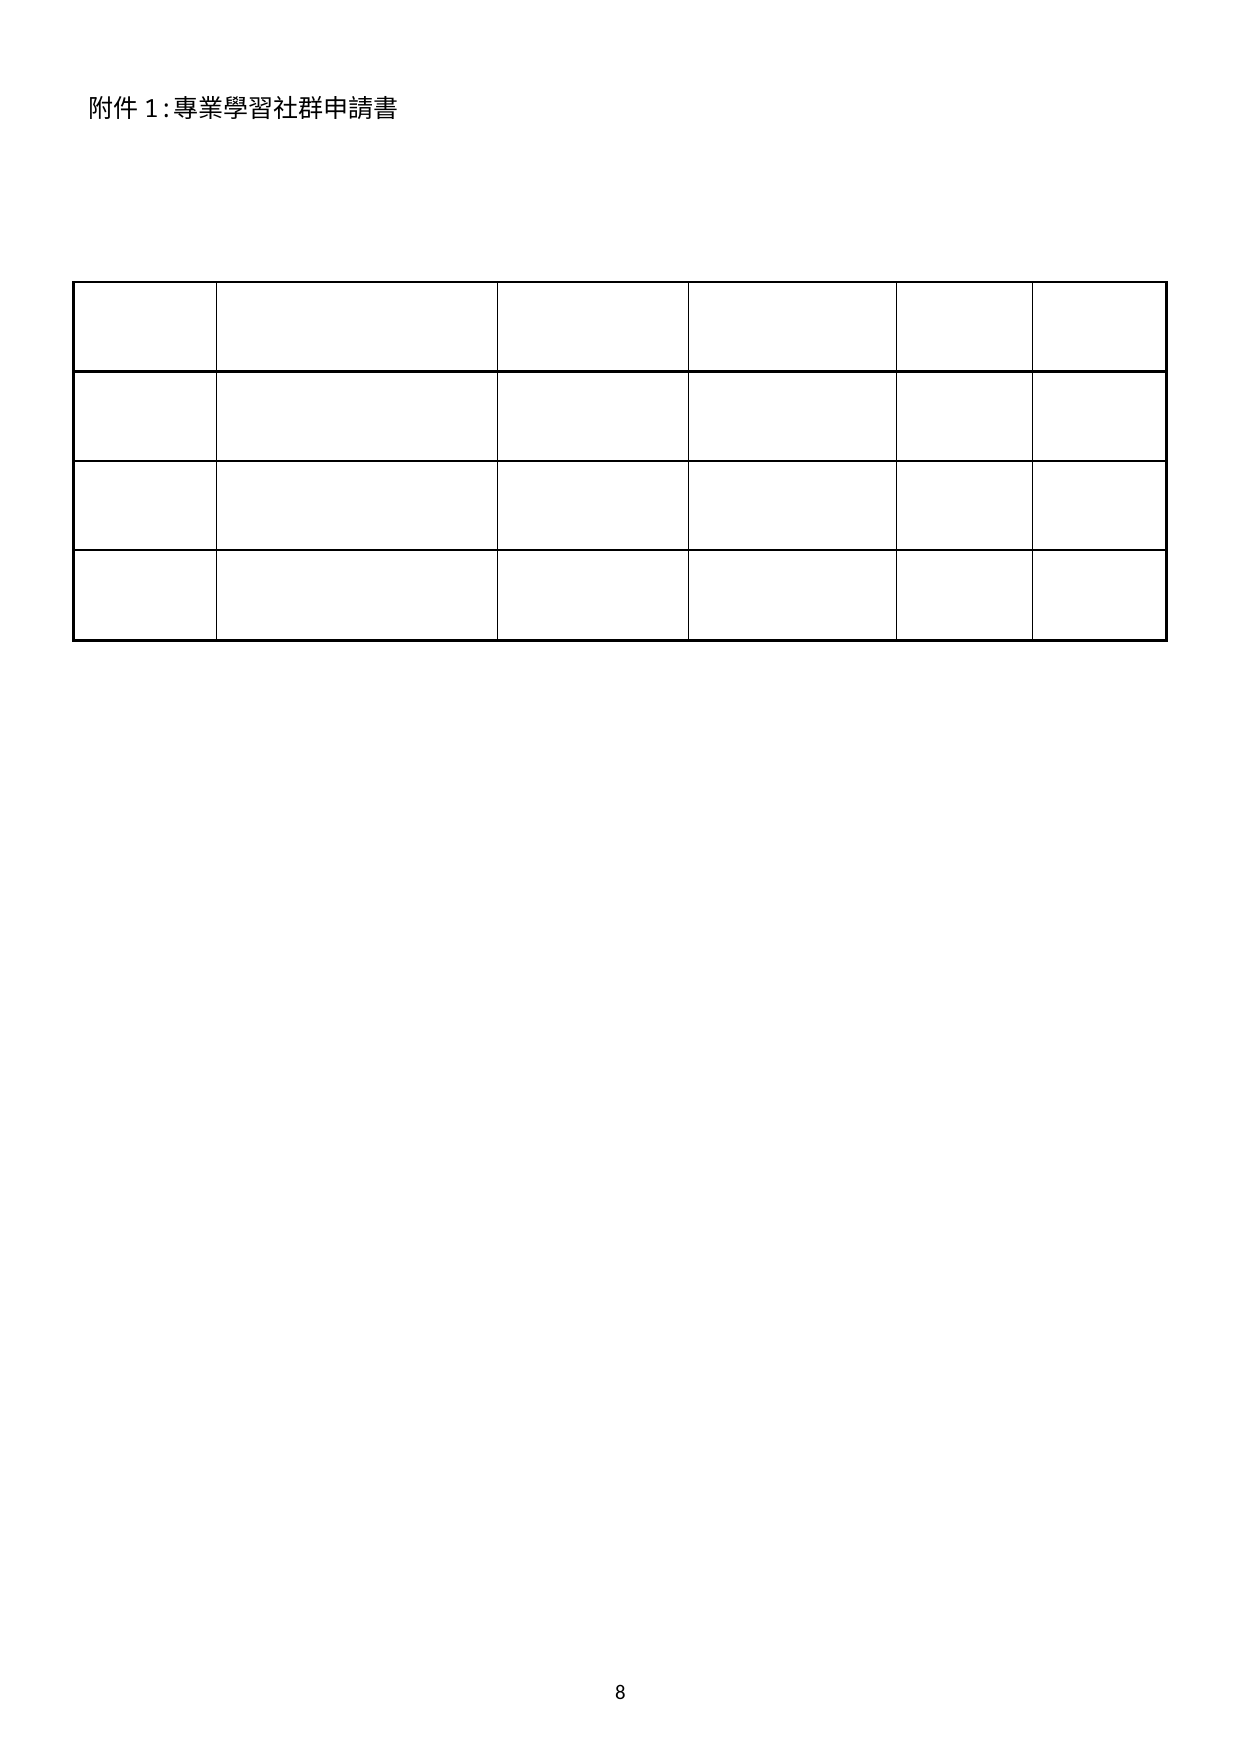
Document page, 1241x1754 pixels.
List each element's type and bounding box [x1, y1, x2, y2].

table_cell [1033, 462, 1165, 549]
table_cell [897, 551, 1032, 638]
table_cell [689, 462, 896, 549]
table_cell [897, 283, 1032, 370]
table_cell [1033, 283, 1165, 370]
table_cell [217, 551, 497, 638]
table_cell [498, 462, 688, 549]
table_cell [897, 373, 1032, 460]
table_cell [1033, 373, 1165, 460]
table_cell [689, 373, 896, 460]
table_cell [498, 373, 688, 460]
table_cell [1033, 551, 1165, 638]
table_cell [498, 551, 688, 638]
table_cell [75, 551, 216, 638]
table_cell [217, 373, 497, 460]
table_cell [689, 551, 896, 638]
table_cell [75, 373, 216, 460]
table_cell [689, 283, 896, 370]
table_cell [217, 283, 497, 370]
table_cell [217, 462, 497, 549]
table_cell [897, 462, 1032, 549]
table_cell [75, 283, 216, 370]
table_cell [75, 462, 216, 549]
table_cell [498, 283, 688, 370]
